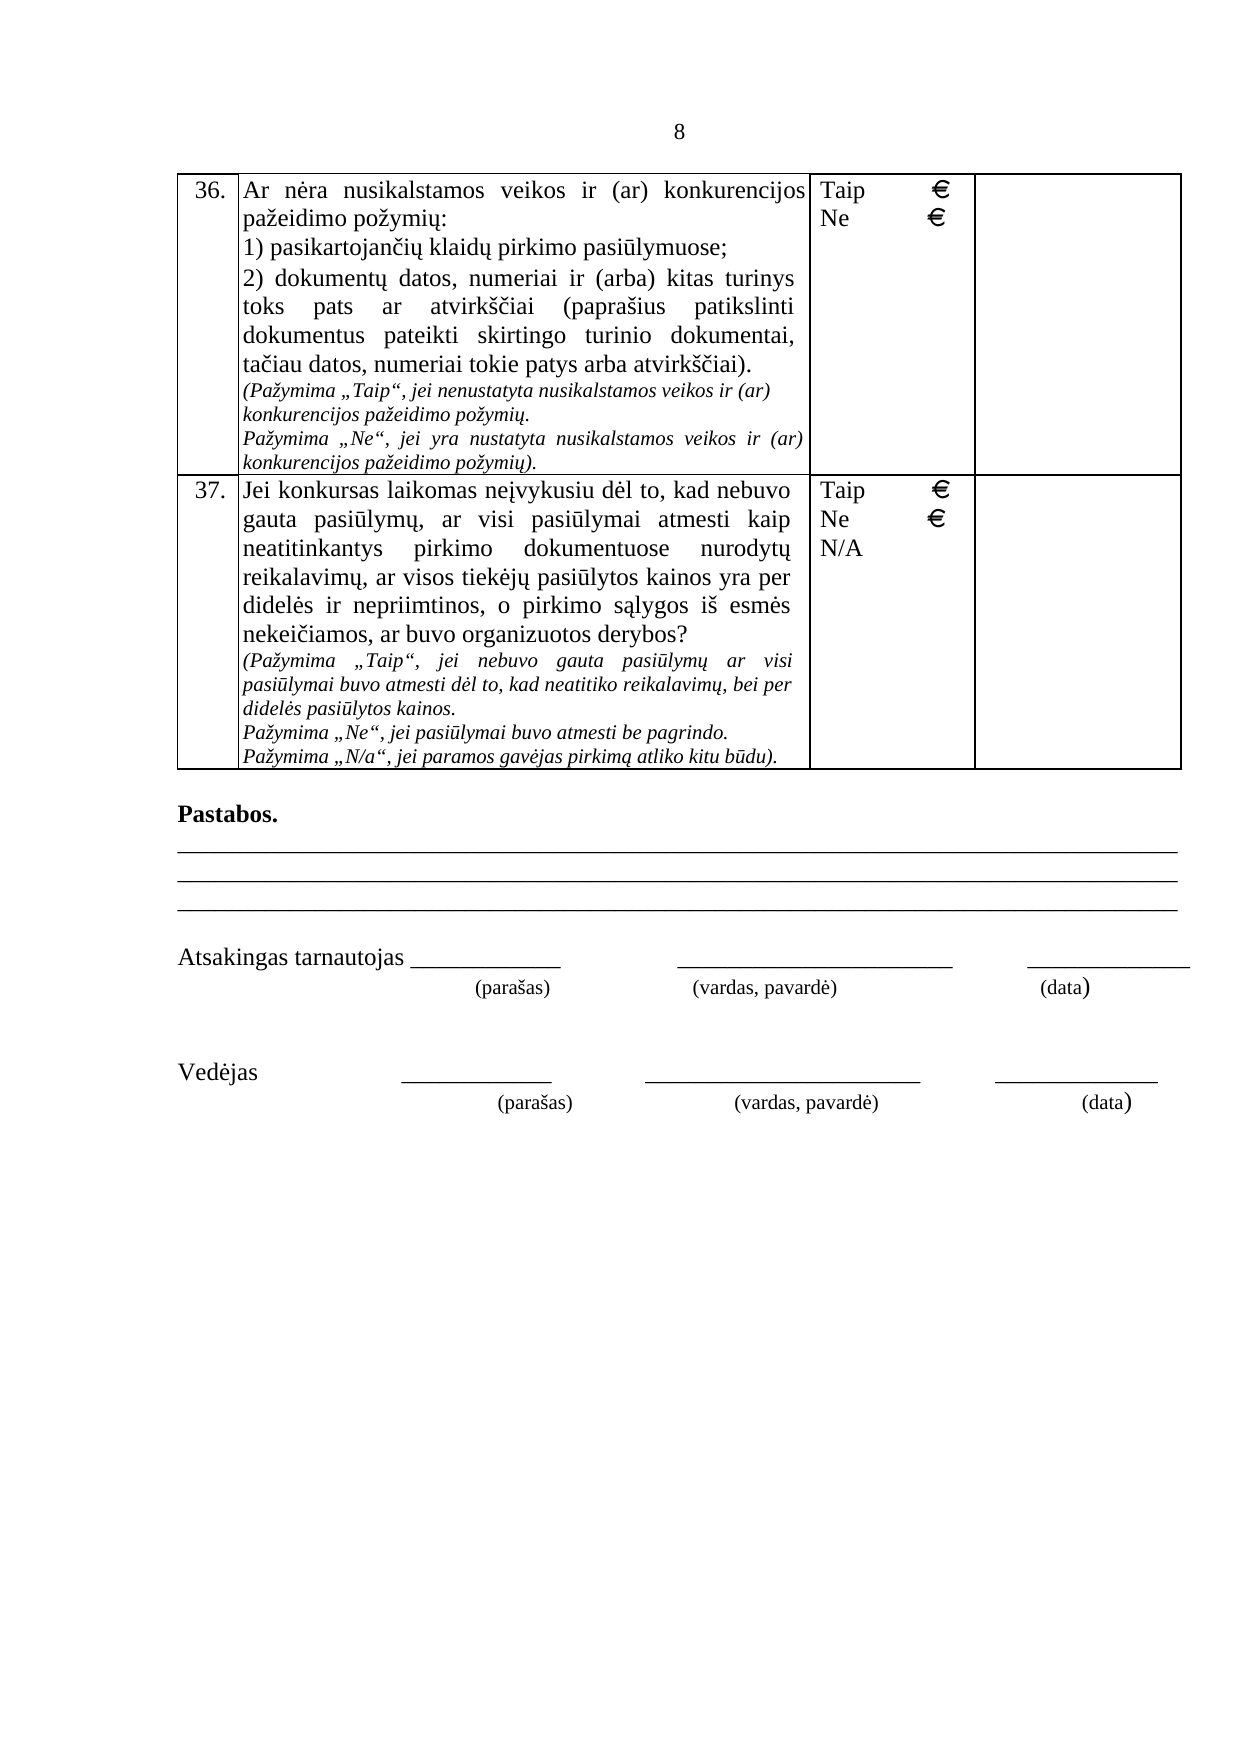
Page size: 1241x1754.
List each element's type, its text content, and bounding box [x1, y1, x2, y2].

text Pastabos. [177, 799, 1181, 827]
text Vedėjas ____________ ______________________ _____________ [177, 1057, 1193, 1086]
table_cell Taip  Ne  [811, 175, 974, 474]
table_cell [976, 175, 1180, 474]
table_cell Ar nėra nusikalstamos veikos ir (ar) konkurencijos pažeidimo požymių: 1) pasikartojančių klaidų pirkimo pasiūlymuose; 2) dokumentų datos, numeriai ir (arba) kitas turinys toks pats ar atvirkščiai (paprašius patikslinti dokumentus pateikti skirtingo turinio dokumentai, tačiau datos, numeriai tokie patys arba atvirkščiai). (Pažymima „Taip“, jei nenustatyta nusikalstamos veikos ir (ar) konkurencijos pažeidimo požymių. Pažymima „Ne“, jei yra nustatyta nusikalstamos veikos ir (ar) konkurencijos pažeidimo požymių). [239, 174, 809, 474]
table_cell 36. [178, 175, 238, 474]
table_cell Jei konkursas laikomas neįvykusiu dėl to, kad nebuvo gauta pasiūlymų, ar visi pasiūlymai atmesti kaip neatitinkantys pirkimo dokumentuose nurodytų reikalavimų, ar visos tiekėjų pasiūlytos kainos yra per didelės ir nepriimtinos, o pirkimo sąlygos iš esmės nekeičiamos, ar buvo organizuotos derybos? (Pažymima „Taip“, jei nebuvo gauta pasiūlymų ar visi pasiūlymai buvo atmesti dėl to, kad neatitiko reikalavimų, bei per didelės pasiūlytos kainos. Pažymima „Ne“, jei pasiūlymai buvo atmesti be pagrindo. Pažymima „N/a“, jei paramos gavėjas pirkimą atliko kitu būdu). [239, 475, 809, 768]
text Atsakingas tarnautojas ____________ ______________________ _____________ [177, 942, 1193, 971]
text ________________________________________________________________________________________________________________________________________________________________________________________________________________________________________________ [177, 827, 1181, 914]
table_cell [976, 476, 1180, 768]
table_cell Taip  Ne  N/A  [811, 476, 974, 768]
text (parašas) (vardas, pavardė) (data) [477, 1086, 1193, 1115]
text (parašas) (vardas, pavardė) (data) [312, 971, 1193, 1000]
table_cell 37. [178, 476, 238, 768]
